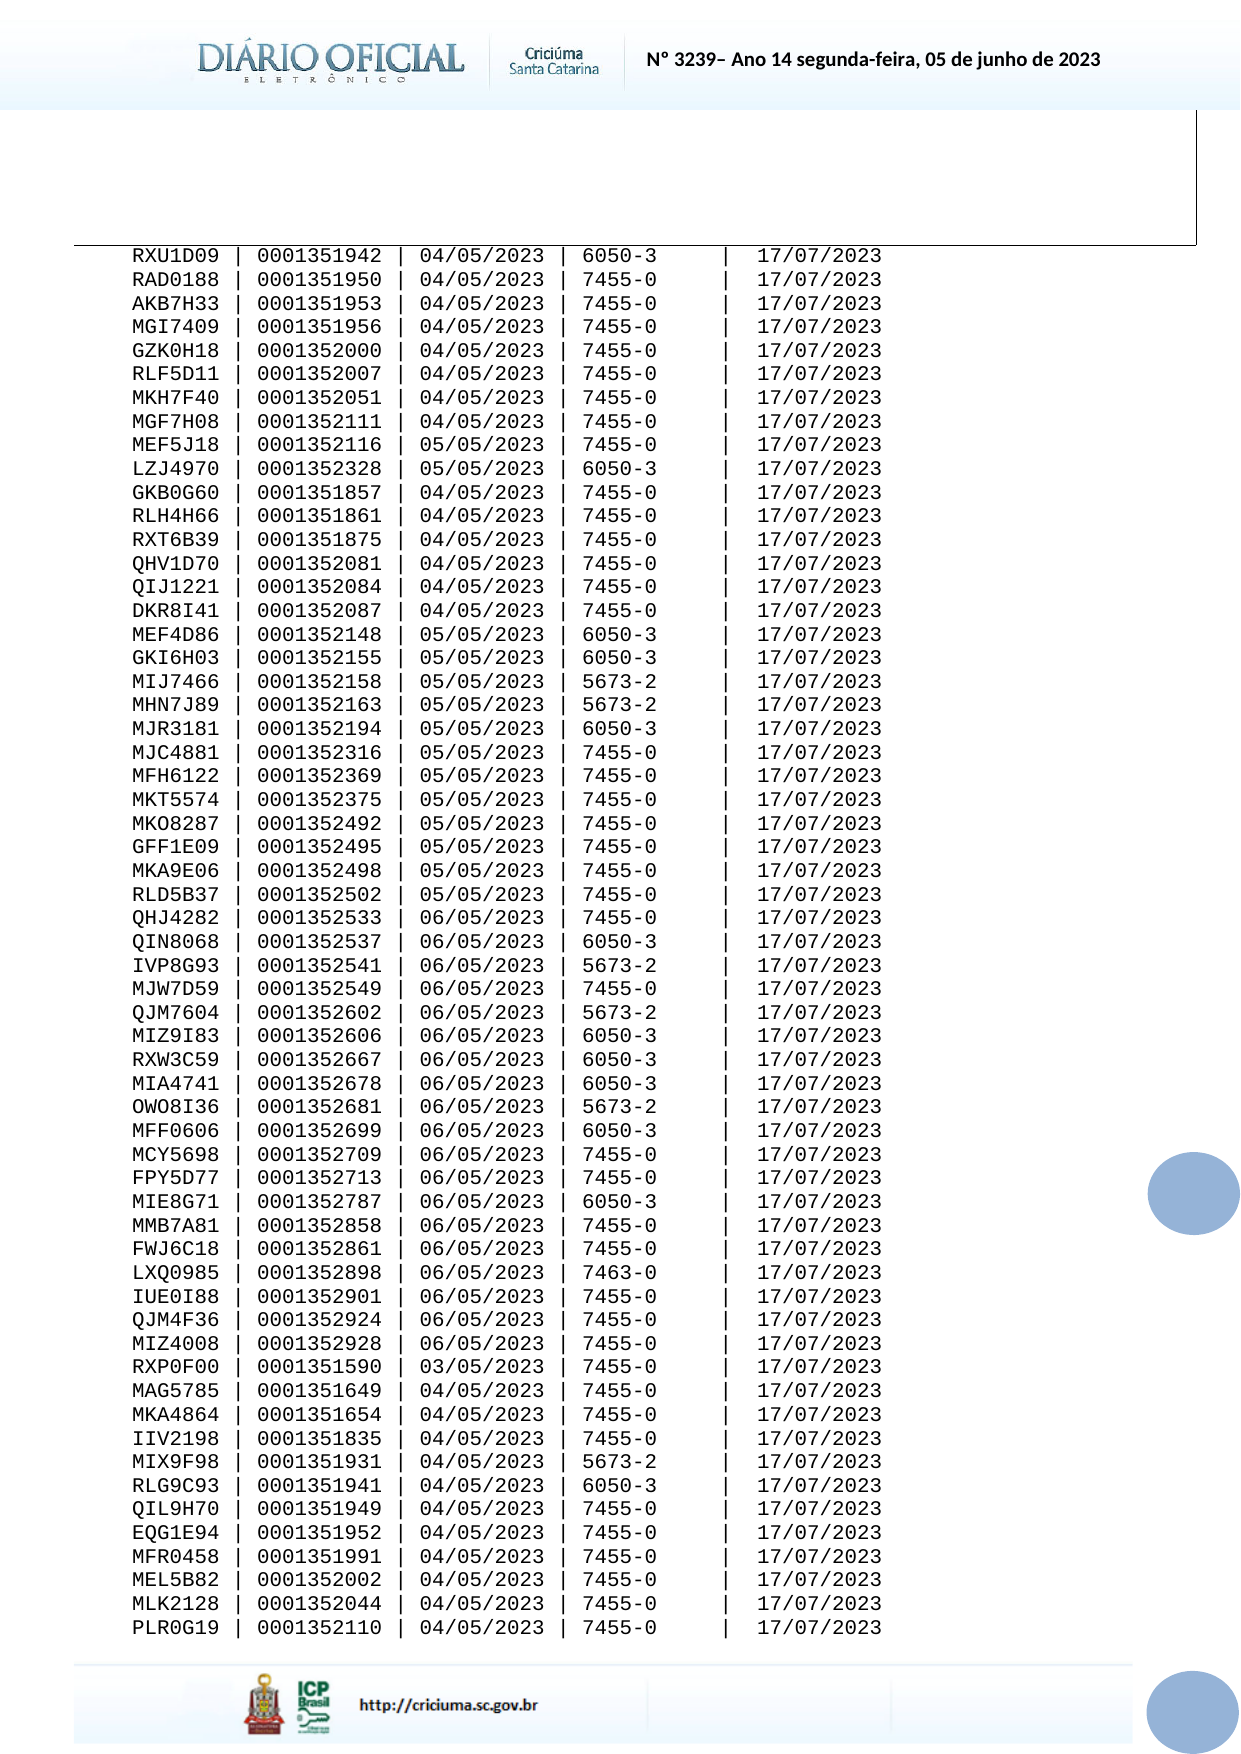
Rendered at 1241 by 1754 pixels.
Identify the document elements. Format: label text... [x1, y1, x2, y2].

text MIZ4008 | 0001352928 | 06/05/2023 | 7455-0 | 17/07/2023 [44, 1333, 1196, 1357]
text RLH4H66 | 0001351861 | 04/05/2023 | 7455-0 | 17/07/2023 [44, 505, 1196, 529]
text MCY5698 | 0001352709 | 06/05/2023 | 7455-0 | 17/07/2023 [44, 1144, 1196, 1167]
text RLD5B37 | 0001352502 | 05/05/2023 | 7455-0 | 17/07/2023 [44, 884, 1196, 907]
text FWJ6C18 | 0001352861 | 06/05/2023 | 7455-0 | 17/07/2023 [44, 1238, 1196, 1262]
text OWO8I36 | 0001352681 | 06/05/2023 | 5673-2 | 17/07/2023 [44, 1096, 1196, 1120]
text EQG1E94 | 0001351952 | 04/05/2023 | 7455-0 | 17/07/2023 [44, 1522, 1196, 1546]
text RXU1D09 | 0001351942 | 04/05/2023 | 6050-3 | 17/07/2023 [44, 245, 1196, 269]
text MHN7J89 | 0001352163 | 05/05/2023 | 5673-2 | 17/07/2023 [44, 694, 1196, 718]
text MIE8G71 | 0001352787 | 06/05/2023 | 6050-3 | 17/07/2023 [44, 1191, 1153, 1215]
text IIV2198 | 0001351835 | 04/05/2023 | 7455-0 | 17/07/2023 [44, 1427, 1196, 1451]
text QIN8068 | 0001352537 | 06/05/2023 | 6050-3 | 17/07/2023 [44, 931, 1196, 954]
text MEL5B82 | 0001352002 | 04/05/2023 | 7455-0 | 17/07/2023 [44, 1569, 1196, 1593]
text QHV1D70 | 0001352081 | 04/05/2023 | 7455-0 | 17/07/2023 [44, 553, 1196, 576]
text MJC4881 | 0001352316 | 05/05/2023 | 7455-0 | 17/07/2023 [44, 742, 1196, 765]
text MKA4864 | 0001351654 | 04/05/2023 | 7455-0 | 17/07/2023 [44, 1404, 1196, 1427]
text RLF5D11 | 0001352007 | 04/05/2023 | 7455-0 | 17/07/2023 [44, 363, 1196, 387]
text MKO8287 | 0001352492 | 05/05/2023 | 7455-0 | 17/07/2023 [44, 813, 1196, 836]
text MLK2128 | 0001352044 | 04/05/2023 | 7455-0 | 17/07/2023 [44, 1593, 1196, 1617]
text MKA9E06 | 0001352498 | 05/05/2023 | 7455-0 | 17/07/2023 [44, 860, 1196, 884]
text GZK0H18 | 0001352000 | 04/05/2023 | 7455-0 | 17/07/2023 [44, 340, 1196, 363]
text RXW3C59 | 0001352667 | 06/05/2023 | 6050-3 | 17/07/2023 [44, 1049, 1196, 1073]
text MFH6122 | 0001352369 | 05/05/2023 | 7455-0 | 17/07/2023 [44, 765, 1196, 789]
text GKB0G60 | 0001351857 | 04/05/2023 | 7455-0 | 17/07/2023 [44, 482, 1196, 505]
text MIX9F98 | 0001351931 | 04/05/2023 | 5673-2 | 17/07/2023 [44, 1451, 1196, 1475]
text IUE0I88 | 0001352901 | 06/05/2023 | 7455-0 | 17/07/2023 [44, 1286, 1196, 1309]
text GFF1E09 | 0001352495 | 05/05/2023 | 7455-0 | 17/07/2023 [44, 836, 1196, 860]
text MGI7409 | 0001351956 | 04/05/2023 | 7455-0 | 17/07/2023 [44, 316, 1196, 340]
text MJR3181 | 0001352194 | 05/05/2023 | 6050-3 | 17/07/2023 [44, 718, 1196, 742]
text QHJ4282 | 0001352533 | 06/05/2023 | 7455-0 | 17/07/2023 [44, 907, 1196, 931]
text RLG9C93 | 0001351941 | 04/05/2023 | 6050-3 | 17/07/2023 [44, 1475, 1196, 1498]
text RXT6B39 | 0001351875 | 04/05/2023 | 7455-0 | 17/07/2023 [44, 529, 1196, 553]
text MJW7D59 | 0001352549 | 06/05/2023 | 7455-0 | 17/07/2023 [44, 978, 1196, 1002]
text MAG5785 | 0001351649 | 04/05/2023 | 7455-0 | 17/07/2023 [44, 1380, 1196, 1404]
text MKT5574 | 0001352375 | 05/05/2023 | 7455-0 | 17/07/2023 [44, 789, 1196, 813]
text MFF0606 | 0001352699 | 06/05/2023 | 6050-3 | 17/07/2023 [44, 1120, 1196, 1144]
text QJM7604 | 0001352602 | 06/05/2023 | 5673-2 | 17/07/2023 [44, 1002, 1196, 1026]
text GKI6H03 | 0001352155 | 05/05/2023 | 6050-3 | 17/07/2023 [44, 647, 1196, 671]
text QJM4F36 | 0001352924 | 06/05/2023 | 7455-0 | 17/07/2023 [44, 1309, 1196, 1333]
text QIL9H70 | 0001351949 | 04/05/2023 | 7455-0 | 17/07/2023 [44, 1498, 1196, 1522]
text IVP8G93 | 0001352541 | 06/05/2023 | 5673-2 | 17/07/2023 [44, 954, 1196, 978]
text MEF4D86 | 0001352148 | 05/05/2023 | 6050-3 | 17/07/2023 [44, 623, 1196, 647]
text PLR0G19 | 0001352110 | 04/05/2023 | 7455-0 | 17/07/2023 [44, 1617, 1196, 1640]
text RXP0F00 | 0001351590 | 03/05/2023 | 7455-0 | 17/07/2023 [44, 1357, 1196, 1380]
text MMB7A81 | 0001352858 | 06/05/2023 | 7455-0 | 17/07/2023 [44, 1215, 1196, 1238]
text DKR8I41 | 0001352087 | 04/05/2023 | 7455-0 | 17/07/2023 [44, 600, 1196, 623]
text MIA4741 | 0001352678 | 06/05/2023 | 6050-3 | 17/07/2023 [44, 1073, 1196, 1096]
text MGF7H08 | 0001352111 | 04/05/2023 | 7455-0 | 17/07/2023 [44, 411, 1196, 434]
text LZJ4970 | 0001352328 | 05/05/2023 | 6050-3 | 17/07/2023 [44, 458, 1196, 482]
text MIZ9I83 | 0001352606 | 06/05/2023 | 6050-3 | 17/07/2023 [44, 1026, 1196, 1049]
text FPY5D77 | 0001352713 | 06/05/2023 | 7455-0 | 17/07/2023 [44, 1167, 1157, 1191]
text MEF5J18 | 0001352116 | 05/05/2023 | 7455-0 | 17/07/2023 [44, 434, 1196, 458]
text RAD0188 | 0001351950 | 04/05/2023 | 7455-0 | 17/07/2023 [44, 269, 1196, 292]
text MFR0458 | 0001351991 | 04/05/2023 | 7455-0 | 17/07/2023 [44, 1546, 1196, 1569]
text QIJ1221 | 0001352084 | 04/05/2023 | 7455-0 | 17/07/2023 [44, 576, 1196, 600]
text MKH7F40 | 0001352051 | 04/05/2023 | 7455-0 | 17/07/2023 [44, 387, 1196, 411]
text AKB7H33 | 0001351953 | 04/05/2023 | 7455-0 | 17/07/2023 [44, 292, 1196, 316]
text LXQ0985 | 0001352898 | 06/05/2023 | 7463-0 | 17/07/2023 [44, 1262, 1196, 1286]
text MIJ7466 | 0001352158 | 05/05/2023 | 5673-2 | 17/07/2023 [44, 671, 1196, 694]
